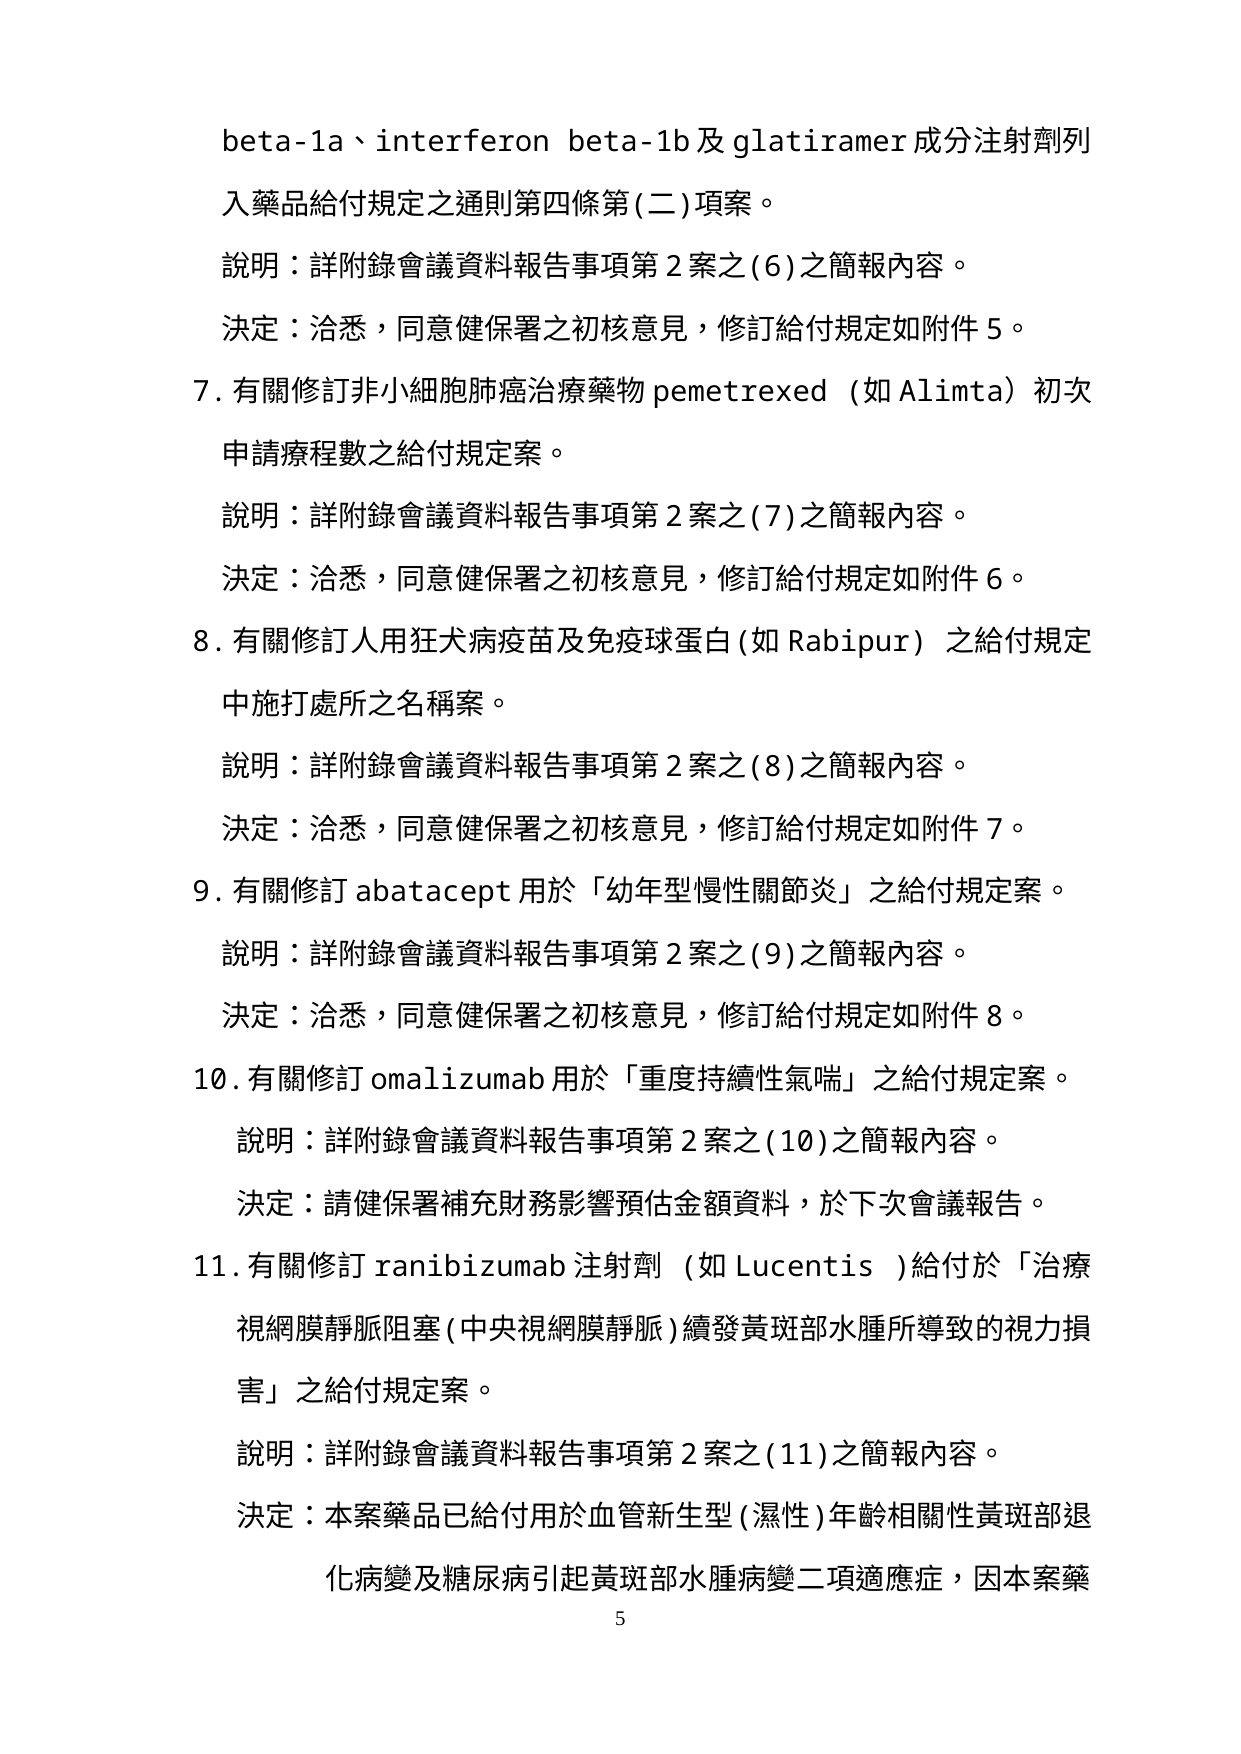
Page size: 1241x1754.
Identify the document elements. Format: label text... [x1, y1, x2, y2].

list 有關修訂abatacept用於「幼年型慢性關節炎」之給付規定案。 [192, 847, 1092, 910]
list 有關修訂非小細胞肺癌治療藥物pemetrexed (如Alimta）初次申請療程數之給付規定案。 [192, 347, 1092, 472]
text 說明：詳附錄會議資料報告事項第2案之(10)之簡報內容。 [236, 1097, 1092, 1160]
text 說明：詳附錄會議資料報告事項第2案之(7)之簡報內容。 [207, 472, 1092, 535]
text 決定：洽悉，同意健保署之初核意見，修訂給付規定如附件6。 [207, 535, 1092, 597]
list beta-1a、interferon beta-1b及glatiramer成分注射劑列入藥品給付規定之通則第四條第(二)項案。 [192, 97, 1092, 222]
list 有關修訂omalizumab用於「重度持續性氣喘」之給付規定案。 [192, 1035, 1092, 1097]
text 決定：請健保署補充財務影響預估金額資料，於下次會議報告。 [236, 1160, 1092, 1222]
text 說明：詳附錄會議資料報告事項第2案之(11)之簡報內容。 [236, 1410, 1092, 1472]
text 決定：洽悉，同意健保署之初核意見，修訂給付規定如附件7。 [207, 785, 1092, 847]
text 說明：詳附錄會議資料報告事項第2案之(6)之簡報內容。 [207, 222, 1092, 285]
text 說明：詳附錄會議資料報告事項第2案之(9)之簡報內容。 [207, 910, 1092, 972]
list 有關修訂ranibizumab注射劑 (如Lucentis )給付於「治療視網膜靜脈阻塞(中央視網膜靜脈)續發黃斑部水腫所導致的視力損害」之給付規定案。 [192, 1222, 1092, 1410]
text 決定：洽悉，同意健保署之初核意見，修訂給付規定如附件8。 [207, 972, 1092, 1035]
text 說明：詳附錄會議資料報告事項第2案之(8)之簡報內容。 [207, 722, 1092, 785]
text 決定：本案藥品已給付用於血管新生型(濕性)年齡相關性黃斑部退化病變及糖尿病引起黃斑部水腫病變二項適應症，因本案藥 [236, 1472, 1092, 1597]
text 決定：洽悉，同意健保署之初核意見，修訂給付規定如附件5。 [207, 285, 1092, 347]
list 有關修訂人用狂犬病疫苗及免疫球蛋白(如Rabipur) 之給付規定中施打處所之名稱案。 [192, 597, 1092, 722]
